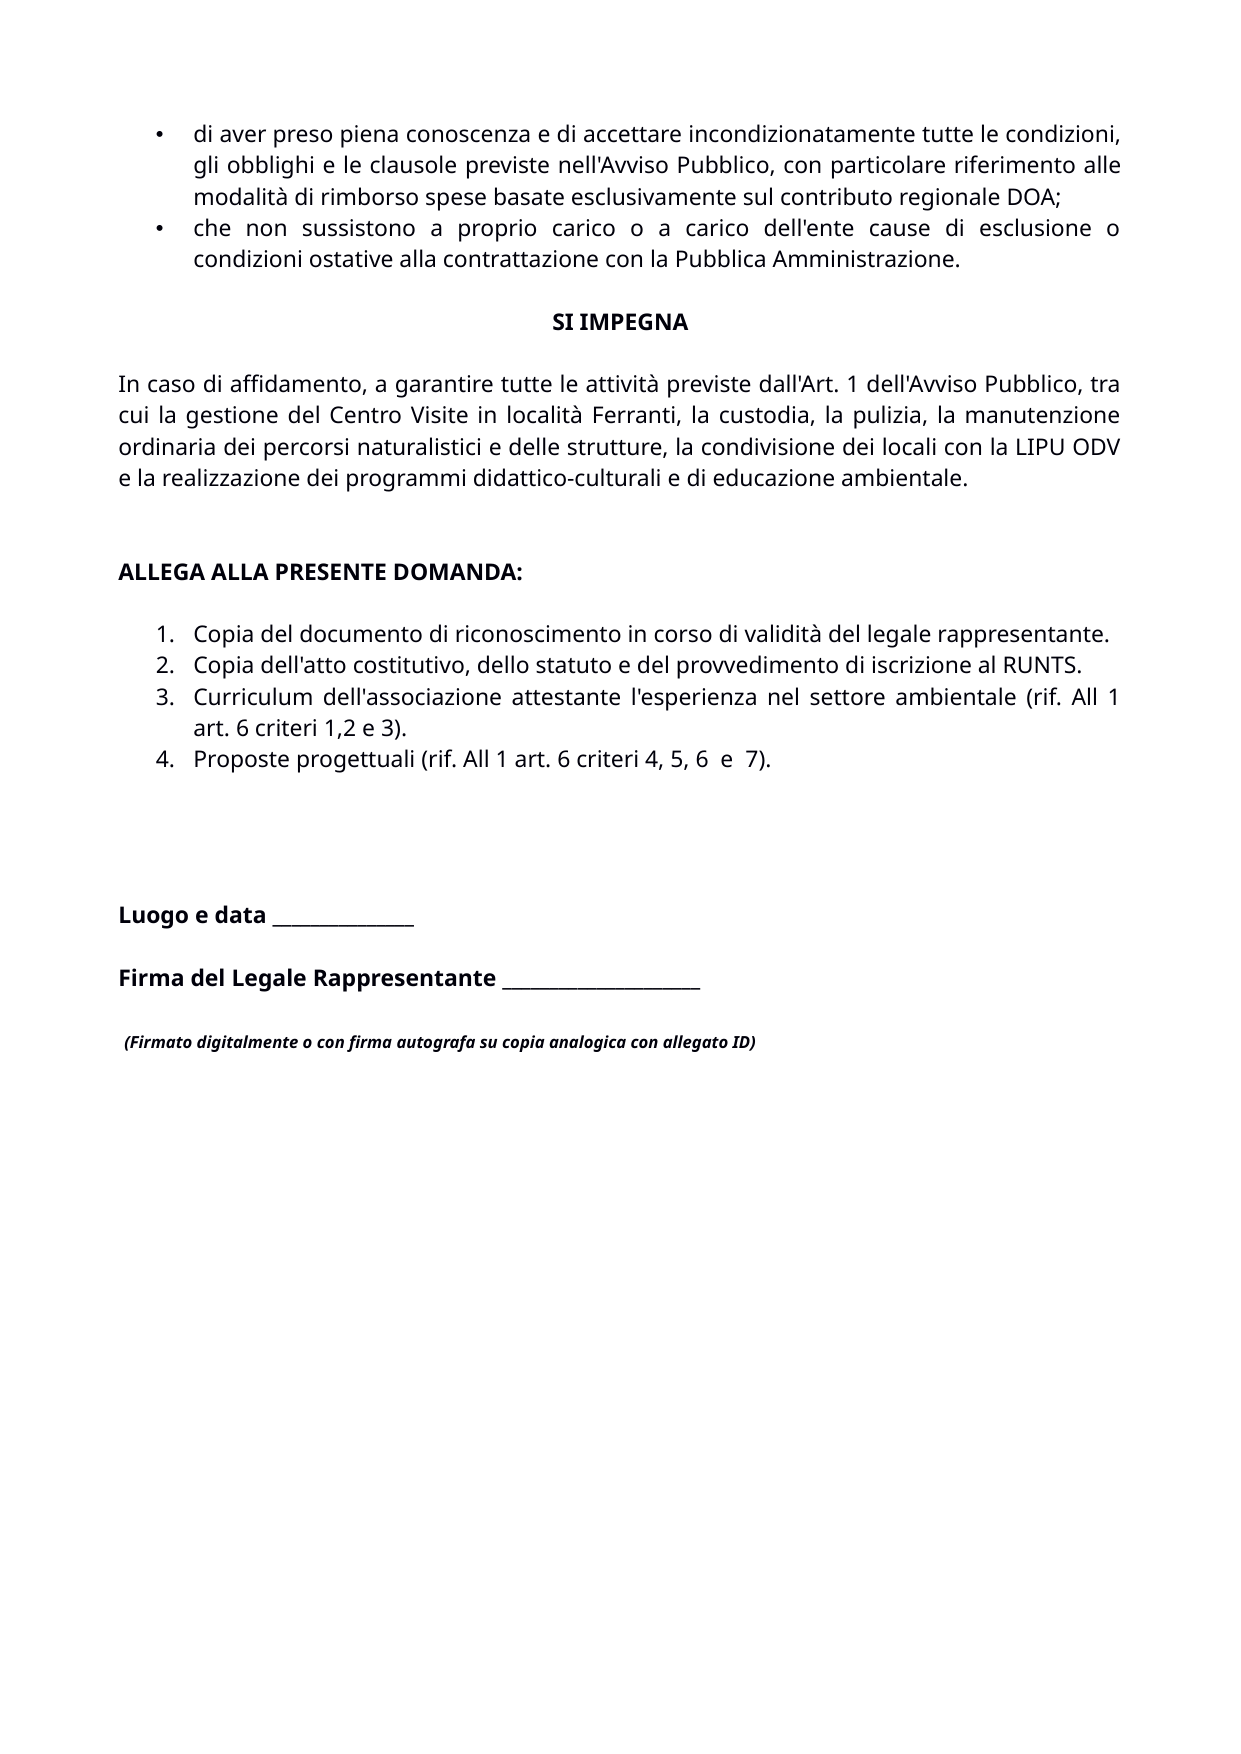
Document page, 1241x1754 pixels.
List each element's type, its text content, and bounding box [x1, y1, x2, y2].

list Copia dell'atto costitutivo, dello statuto e del provvedimento di iscrizione al RUNTS. [156, 649, 1122, 681]
list Copia del documento di riconoscimento in corso di validità del legale rappresentante. [156, 618, 1122, 649]
text Firma del Legale Rappresentante _____________________ [118, 962, 1122, 993]
list Curriculum dell'associazione attestante l'esperienza nel settore ambientale (rif. All 1 art. 6 criteri 1,2 e 3). [156, 681, 1122, 743]
text (Firmato digitalmente o con firma autografa su copia analogica con allegato ID) [118, 1024, 1122, 1056]
text SI IMPEGNA [118, 306, 1122, 337]
list di aver preso piena conoscenza e di accettare incondizionatamente tutte le condizioni, gli obblighi e le clausole previste nell'Avviso Pubblico, con particolare riferimento alle modalità di rimborso spese basate esclusivamente sul contributo regionale DOA; [156, 118, 1122, 212]
text Luogo e data _______________ [118, 899, 1122, 931]
text ALLEGA ALLA PRESENTE DOMANDA: [118, 556, 1122, 587]
text In caso di affidamento, a garantire tutte le attività previste dall'Art. 1 dell'Avviso Pubblico, tra cui la gestione del Centro Visite in località Ferranti, la custodia, la pulizia, la manutenzione ordinaria dei percorsi naturalistici e delle strutture, la condivisione dei locali con la LIPU ODV e la realizzazione dei programmi didattico-culturali e di educazione ambientale. [118, 368, 1122, 493]
list che non sussistono a proprio carico o a carico dell'ente cause di esclusione o condizioni ostative alla contrattazione con la Pubblica Amministrazione. [156, 212, 1122, 274]
list Proposte progettuali (rif. All 1 art. 6 criteri 4, 5, 6 e 7). [156, 743, 1122, 774]
